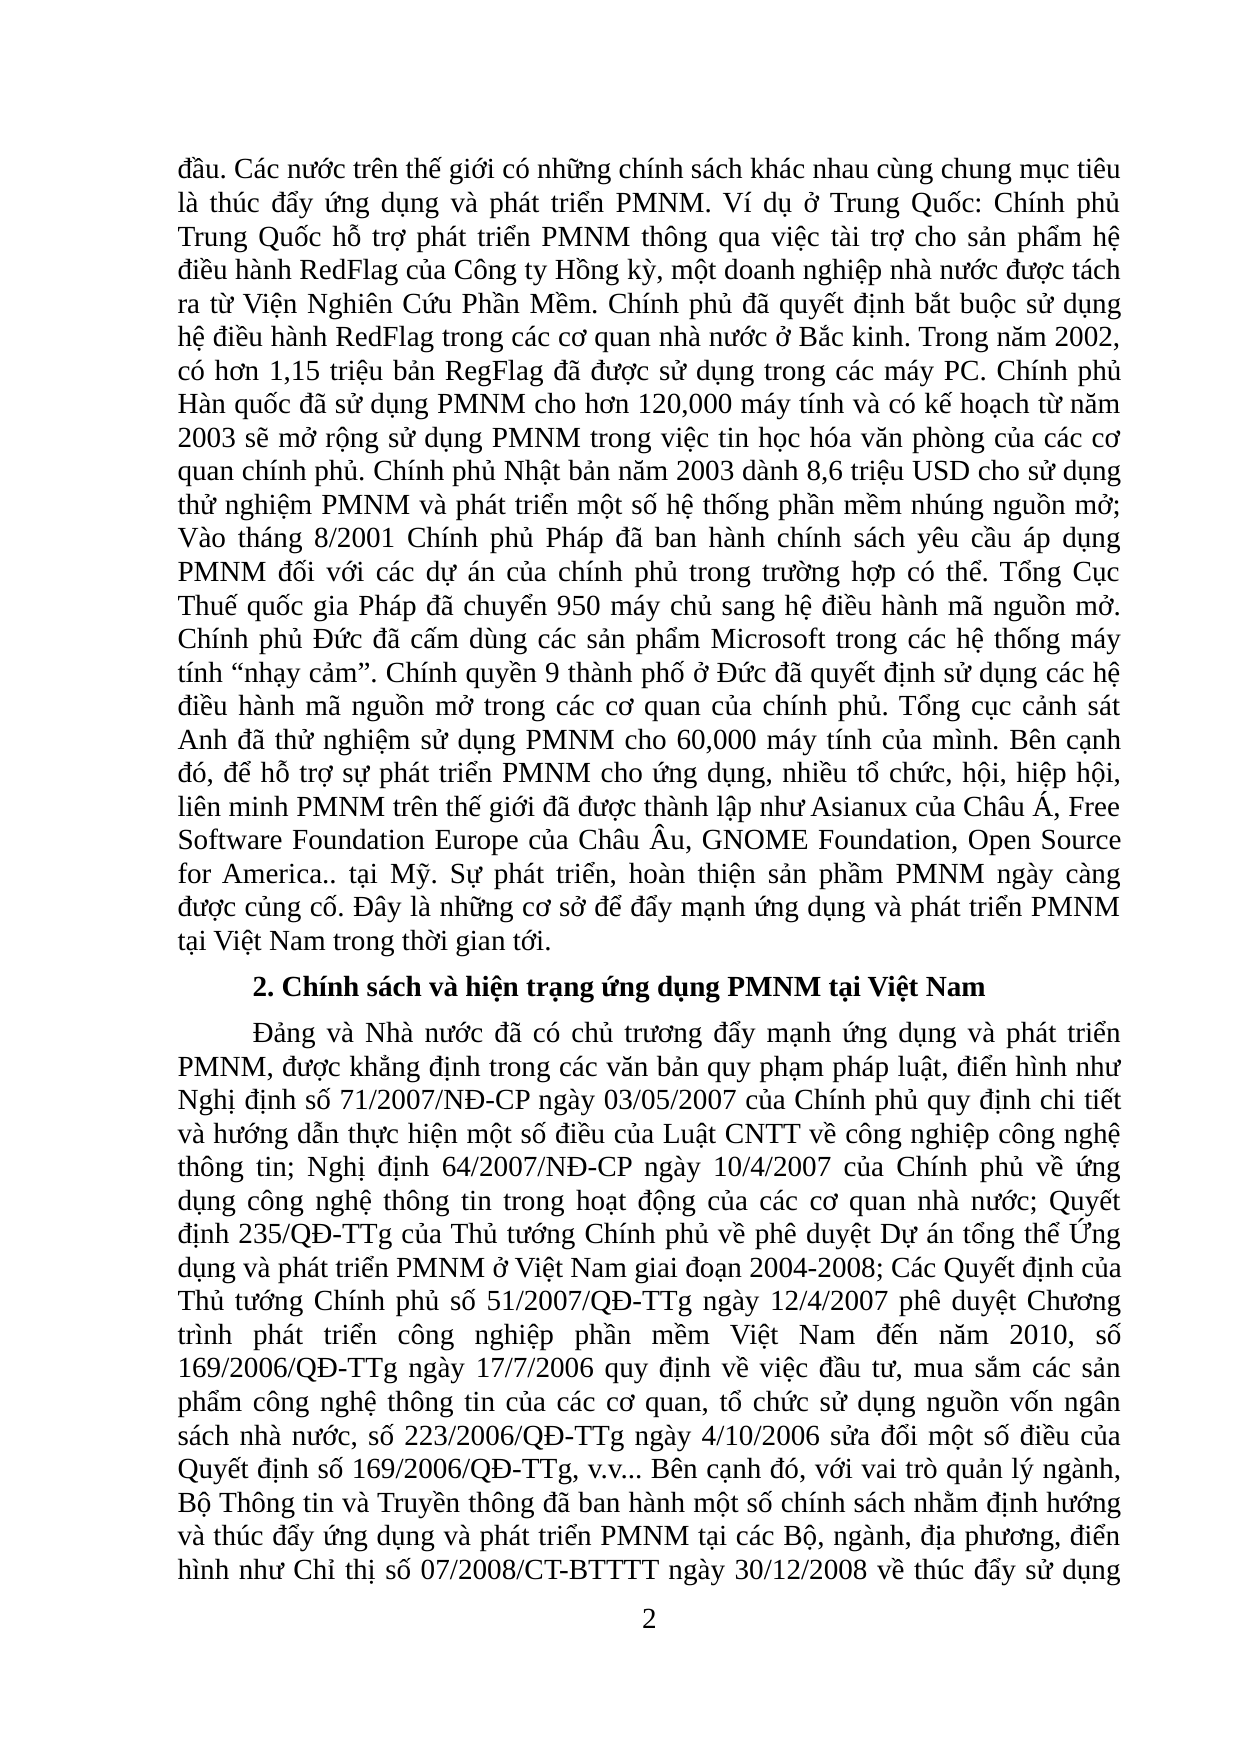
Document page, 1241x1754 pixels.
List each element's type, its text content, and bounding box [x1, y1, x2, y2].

text đầu. Các nước trên thế giới có những chính sách khác nhau cùng chung mục tiêu là thúc đẩy ứng dụng và phát triển PMNM. Ví dụ ở Trung Quốc: Chính phủ Trung Quốc hỗ trợ phát triển PMNM thông qua việc tài trợ cho sản phẩm hệ điều hành RedFlag của Công ty Hồng kỳ, một doanh nghiệp nhà nước được tách ra từ Viện Nghiên Cứu Phần Mềm. Chính phủ đã quyết định bắt buộc sử dụng hệ điều hành RedFlag trong các cơ quan nhà nước ở Bắc kinh. Trong năm 2002, có hơn 1,15 triệu bản RegFlag đã được sử dụng trong các máy PC. Chính phủ Hàn quốc đã sử dụng PMNM cho hơn 120,000 máy tính và có kế hoạch từ năm 2003 sẽ mở rộng sử dụng PMNM trong việc tin học hóa văn phòng của các cơ quan chính phủ. Chính phủ Nhật bản năm 2003 dành 8,6 triệu USD cho sử dụng thử nghiệm PMNM và phát triển một số hệ thống phần mềm nhúng nguồn mở; Vào tháng 8/2001 Chính phủ Pháp đã ban hành chính sách yêu cầu áp dụng PMNM đối với các dự án của chính phủ trong trường hợp có thể. Tổng Cục Thuế quốc gia Pháp đã chuyển 950 máy chủ sang hệ điều hành mã nguồn mở. Chính phủ Đức đã cấm dùng các sản phẩm Microsoft trong các hệ thống máy tính “nhạy cảm”. Chính quyền 9 thành phố ở Đức đã quyết định sử dụng các hệ điều hành mã nguồn mở trong các cơ quan của chính phủ. Tổng cục cảnh sát Anh đã thử nghiệm sử dụng PMNM cho 60,000 máy tính của mình. Bên cạnh đó, để hỗ trợ sự phát triển PMNM cho ứng dụng, nhiều tổ chức, hội, hiệp hội, liên minh PMNM trên thế giới đã được thành lập như Asianux của Châu Á, Free Software Foundation Europe của Châu Âu, GNOME Foundation, Open Source for America.. tại Mỹ. Sự phát triển, hoàn thiện sản phầm PMNM ngày càng được củng cố. Đây là những cơ sở để đẩy mạnh ứng dụng và phát triển PMNM tại Việt Nam trong thời gian tới. [177, 152, 1122, 957]
text 2. Chính sách và hiện trạng ứng dụng PMNM tại Việt Nam [177, 969, 1122, 1003]
text Đảng và Nhà nước đã có chủ trương đẩy mạnh ứng dụng và phát triển PMNM, được khẳng định trong các văn bản quy phạm pháp luật, điển hình như Nghị định số 71/2007/NĐ-CP ngày 03/05/2007 của Chính phủ quy định chi tiết và hướng dẫn thực hiện một số điều của Luật CNTT về công nghiệp công nghệ thông tin; Nghị định 64/2007/NĐ-CP ngày 10/4/2007 của Chính phủ về ứng dụng công nghệ thông tin trong hoạt động của các cơ quan nhà nước; Quyết định 235/QĐ-TTg của Thủ tướng Chính phủ về phê duyệt Dự án tổng thể Ứng dụng và phát triển PMNM ở Việt Nam giai đoạn 2004-2008; Các Quyết định của Thủ tướng Chính phủ số 51/2007/QĐ-TTg ngày 12/4/2007 phê duyệt Chương trình phát triển công nghiệp phần mềm Việt Nam đến năm 2010, số 169/2006/QĐ-TTg ngày 17/7/2006 quy định về việc đầu tư, mua sắm các sản phẩm công nghệ thông tin của các cơ quan, tổ chức sử dụng nguồn vốn ngân sách nhà nước, số 223/2006/QĐ-TTg ngày 4/10/2006 sửa đổi một số điều của Quyết định số 169/2006/QĐ-TTg, v.v... Bên cạnh đó, với vai trò quản lý ngành, Bộ Thông tin và Truyền thông đã ban hành một số chính sách nhằm định hướng và thúc đẩy ứng dụng và phát triển PMNM tại các Bộ, ngành, địa phương, điển hình như Chỉ thị số 07/2008/CT-BTTTT ngày 30/12/2008 về thúc đẩy sử dụng [177, 1015, 1122, 1585]
